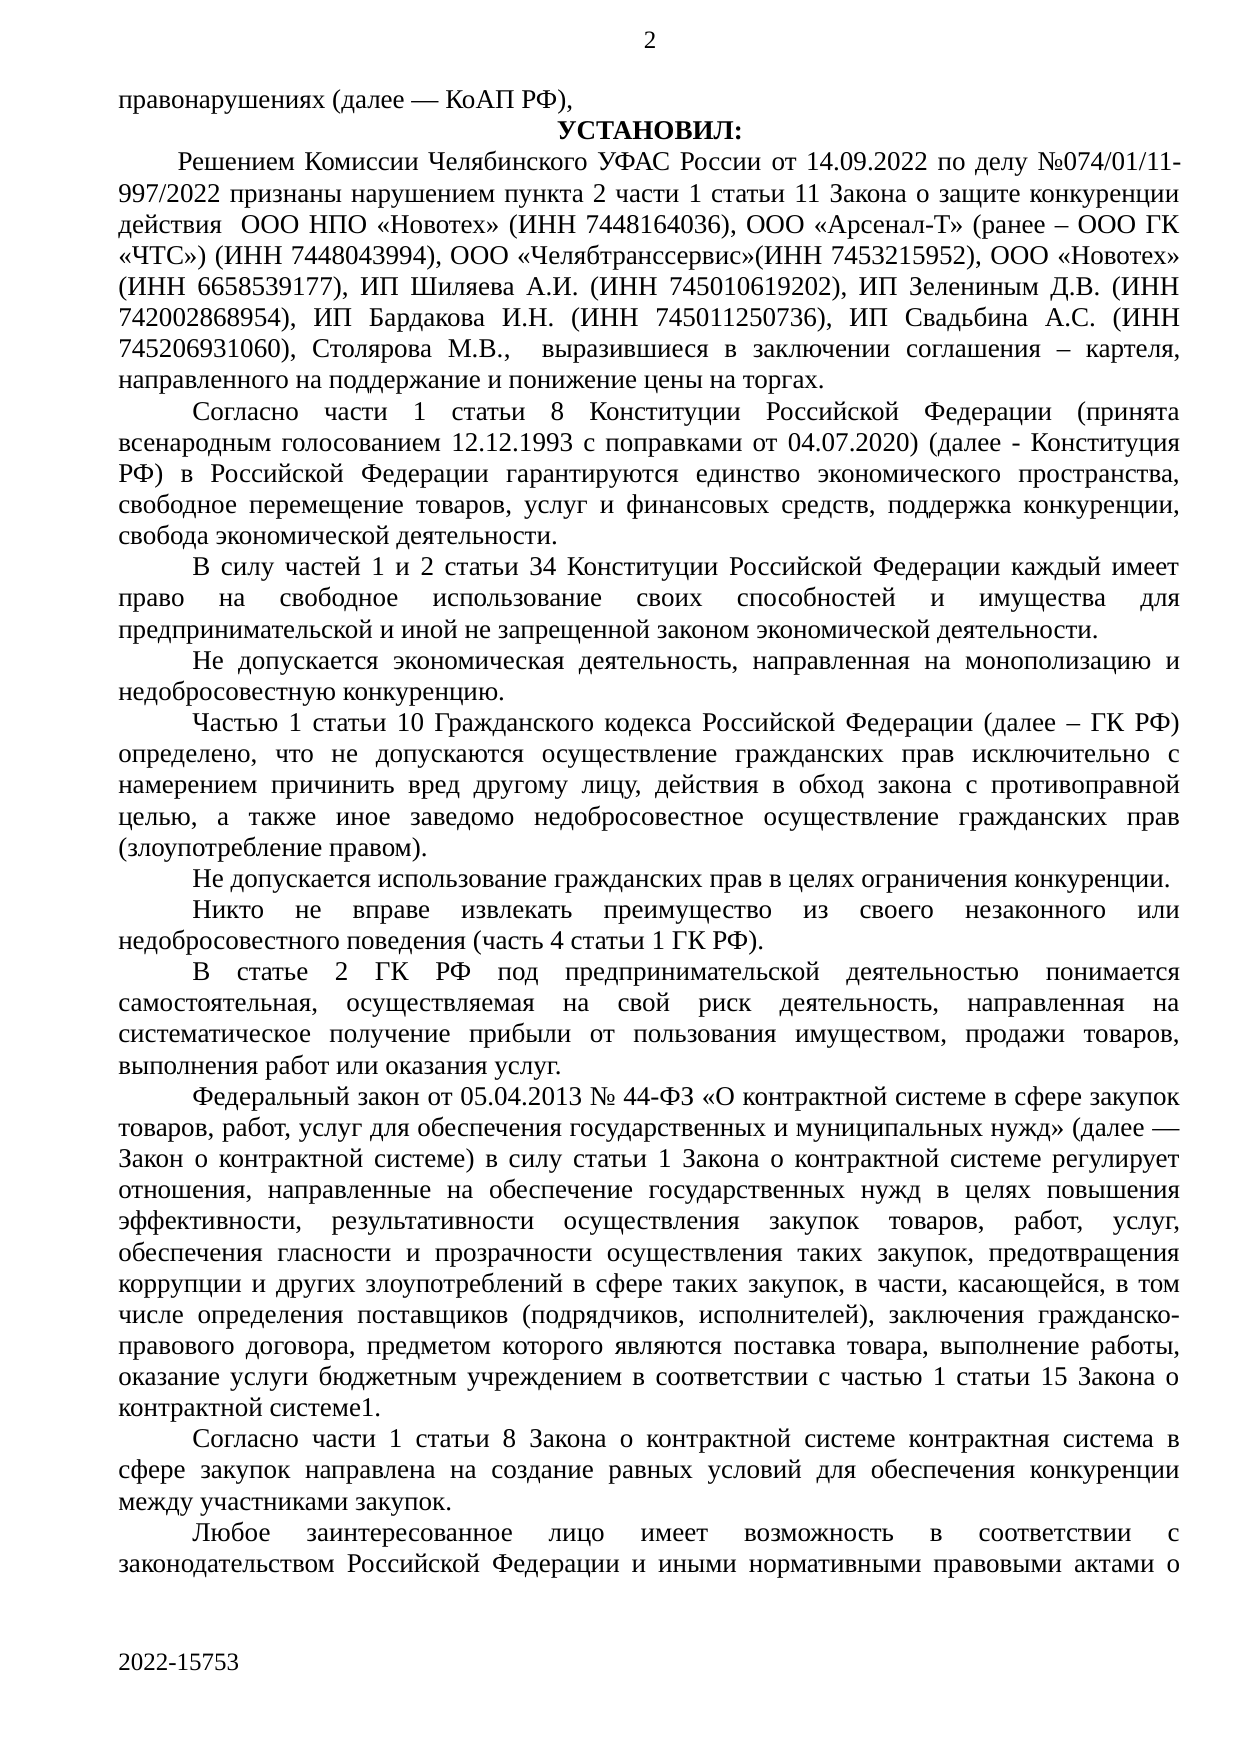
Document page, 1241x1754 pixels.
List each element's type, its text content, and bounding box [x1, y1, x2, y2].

text Согласно части 1 статьи 8 Конституции Российской Федерации (принята всенародным голосованием 12.12.1993 с поправками от 04.07.2020) (далее - Конституция РФ) в Российской Федерации гарантируются единство экономического пространства, свободное перемещение товаров, услуг и финансовых средств, поддержка конкуренции, свобода экономической деятельности. [118, 395, 1181, 550]
text Не допускается использование гражданских прав в целях ограничения конкуренции. [118, 862, 1181, 893]
text Решением Комиссии Челябинского УФАС России от 14.09.2022 по делу №074/01/11-997/2022 признаны нарушением пункта 2 части 1 статьи 11 Закона о защите конкуренции действия ООО НПО «Новотех» (ИНН 7448164036), ООО «Арсенал-Т» (ранее – ООО ГК «ЧТС») (ИНН 7448043994), ООО «Челябтранссервис»(ИНН 7453215952), ООО «Новотех» (ИНН 6658539177), ИП Шиляева А.И. (ИНН 745010619202), ИП Зелениным Д.В. (ИНН 742002868954), ИП Бардакова И.Н. (ИНН 745011250736), ИП Свадьбина А.С. (ИНН 745206931060), Столярова М.В., выразившиеся в заключении соглашения – картеля, направленного на поддержание и понижение цены на торгах. [118, 146, 1181, 395]
text Никто не вправе извлекать преимущество из своего незаконного или недобросовестного поведения (часть 4 статьи 1 ГК РФ). [118, 893, 1181, 955]
text В силу частей 1 и 2 статьи 34 Конституции Российской Федерации каждый имеет право на свободное использование своих способностей и имущества для предпринимательской и иной не запрещенной законом экономической деятельности. [118, 550, 1181, 644]
text Федеральный закон от 05.04.2013 № 44-ФЗ «О контрактной системе в сфере закупок товаров, работ, услуг для обеспечения государственных и муниципальных нужд» (далее — Закон о контрактной системе) в силу статьи 1 Закона о контрактной системе регулирует отношения, направленные на обеспечение государственных нужд в целях повышения эффективности, результативности осуществления закупок товаров, работ, услуг, обеспечения гласности и прозрачности осуществления таких закупок, предотвращения коррупции и других злоупотреблений в сфере таких закупок, в части, касающейся, в том числе определения поставщиков (подрядчиков, исполнителей), заключения гражданско-правового договора, предметом которого являются поставка товара, выполнение работы, оказание услуги бюджетным учреждением в соответствии с частью 1 статьи 15 Закона о контрактной системе1. [118, 1080, 1181, 1422]
text Любое заинтересованное лицо имеет возможность в соответствии с законодательством Российской Федерации и иными нормативными правовыми актами о [118, 1516, 1181, 1578]
text правонарушениях (далее — КоАП РФ), [118, 83, 1181, 114]
text Не допускается экономическая деятельность, направленная на монополизацию и недобросовестную конкуренцию. [118, 644, 1181, 706]
text Частью 1 статьи 10 Гражданского кодекса Российской Федерации (далее – ГК РФ) определено, что не допускаются осуществление гражданских прав исключительно с намерением причинить вред другому лицу, действия в обход закона с противоправной целью, а также иное заведомо недобросовестное осуществление гражданских прав (злоупотребление правом). [118, 706, 1181, 862]
text В статье 2 ГК РФ под предпринимательской деятельностью понимается самостоятельная, осуществляемая на свой риск деятельность, направленная на систематическое получение прибыли от пользования имуществом, продажи товаров, выполнения работ или оказания услуг. [118, 955, 1181, 1080]
text Согласно части 1 статьи 8 Закона о контрактной системе контрактная система в сфере закупок направлена на создание равных условий для обеспечения конкуренции между участниками закупок. [118, 1422, 1181, 1516]
text УСТАНОВИЛ: [118, 114, 1181, 146]
